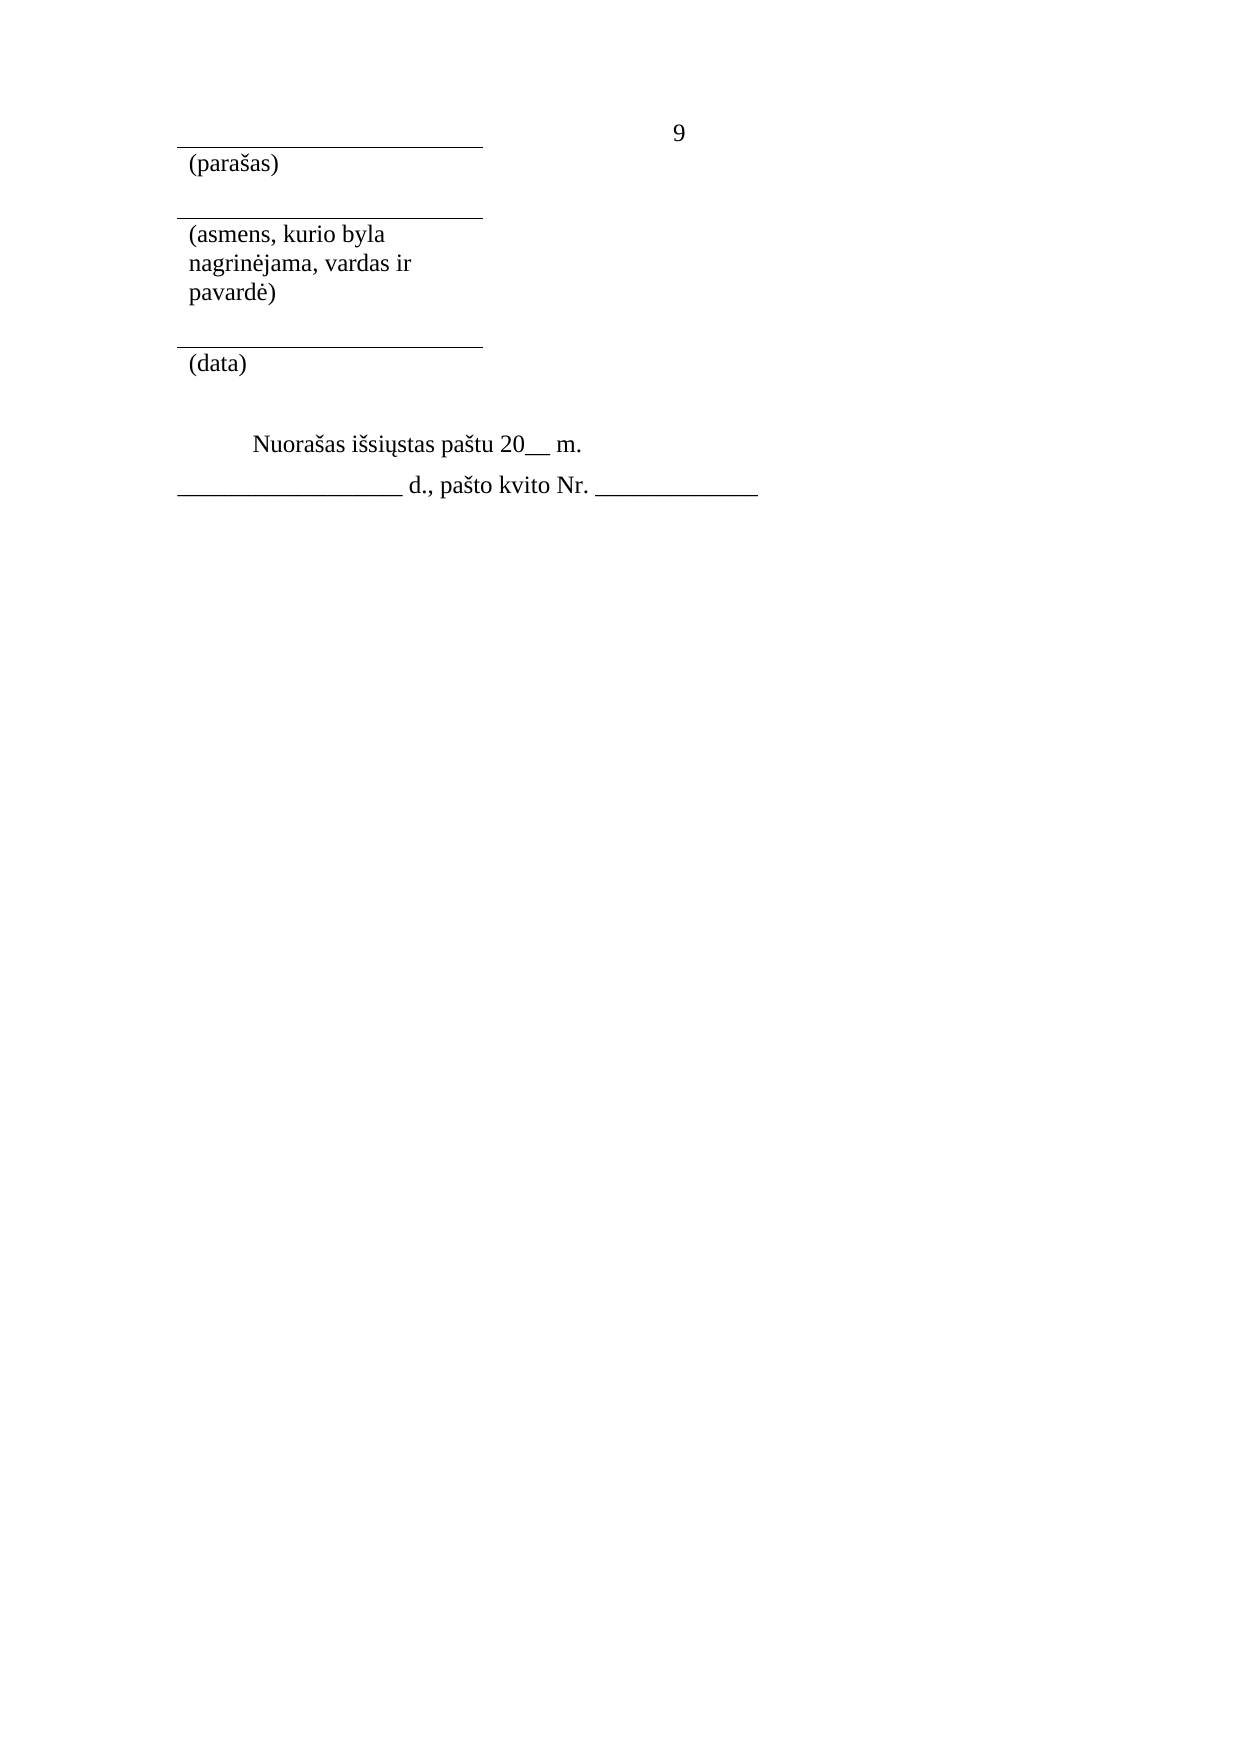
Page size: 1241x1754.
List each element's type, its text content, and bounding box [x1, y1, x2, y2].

table_cell [177, 306, 483, 347]
table_cell (asmens, kurio byla nagrinėjama, vardas ir pavardė) [177, 219, 483, 306]
text Nuorašas išsiųstas paštu 20__ m. __________________ d., pašto kvito Nr. _____________ [177, 419, 1181, 502]
table_cell (parašas) [177, 148, 483, 177]
table_cell (data) [177, 348, 483, 377]
table_cell [177, 177, 483, 218]
